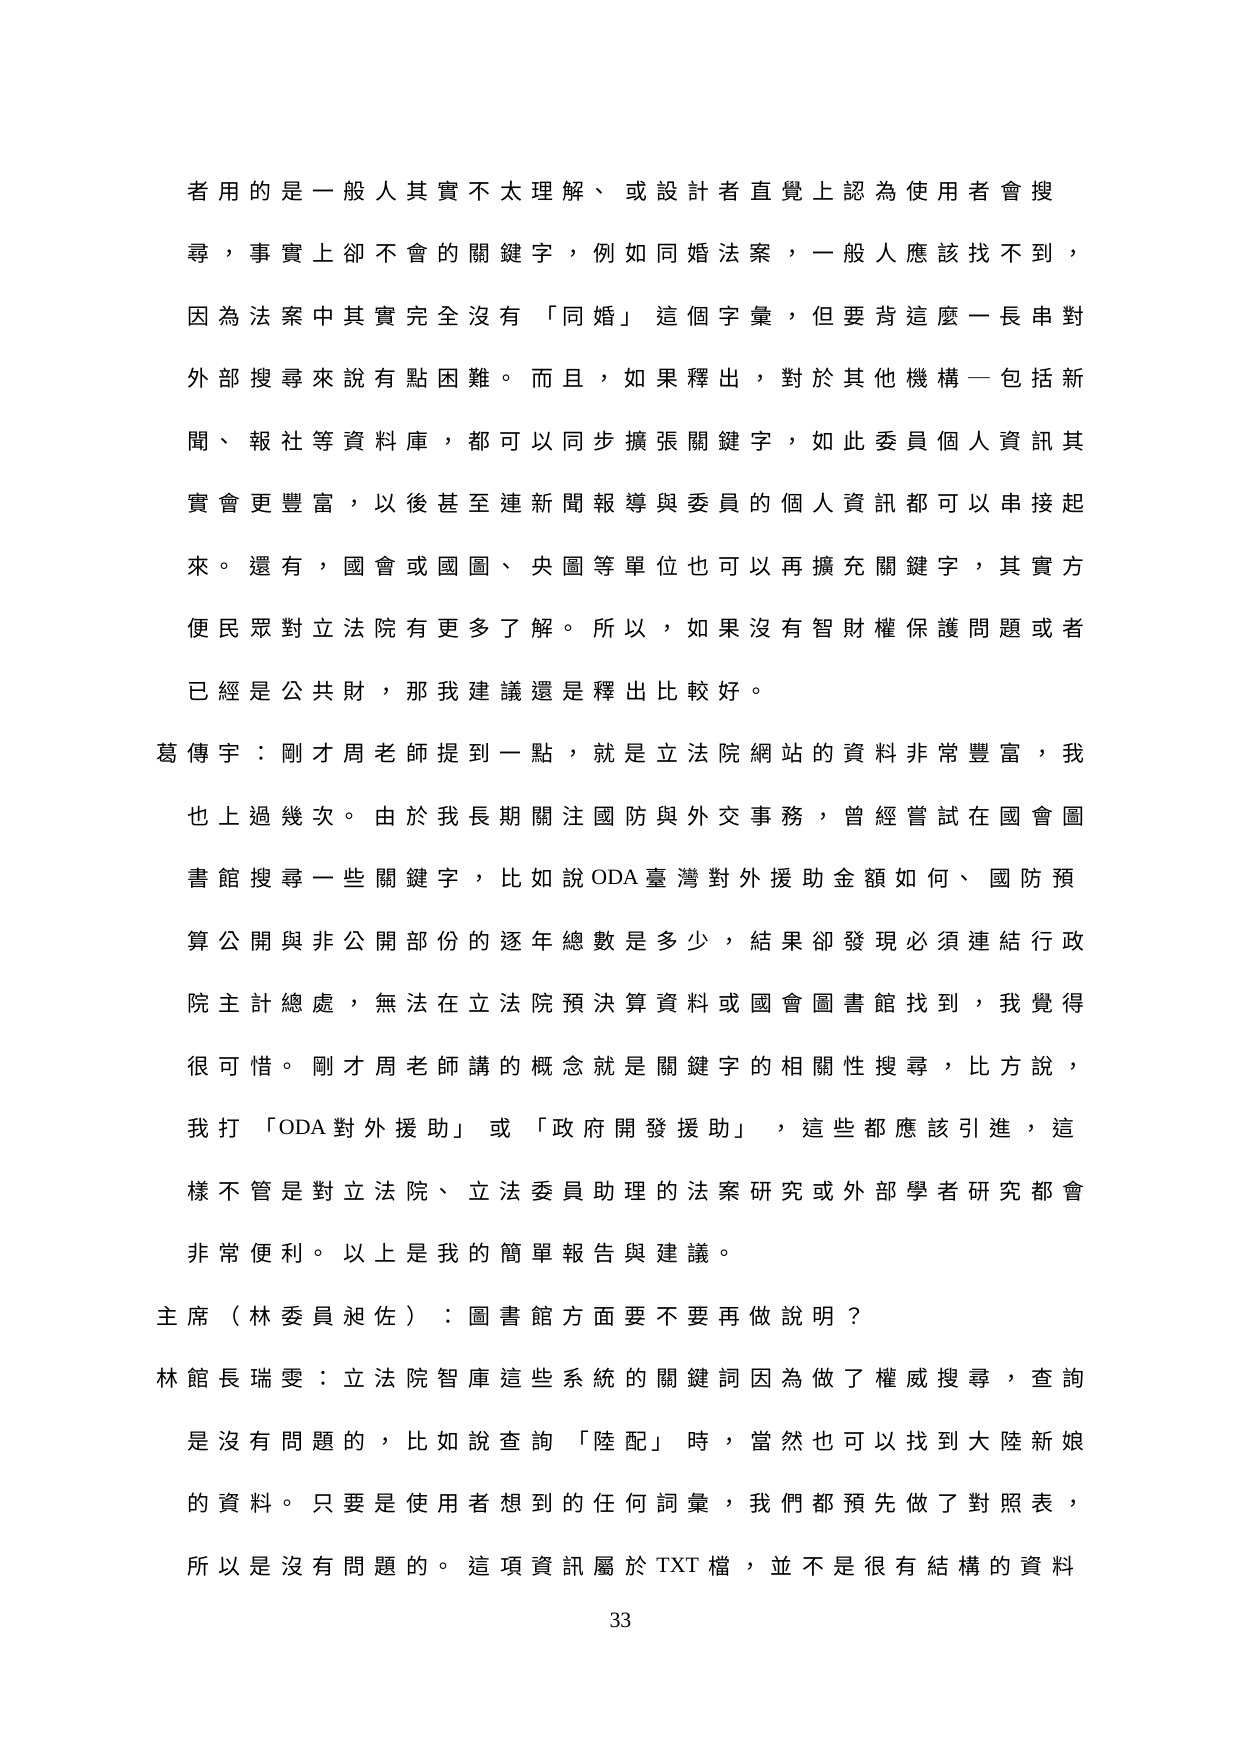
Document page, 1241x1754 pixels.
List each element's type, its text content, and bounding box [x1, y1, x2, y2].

text 葛傳宇：剛才周老師提到一點，就是立法院網站的資料非常豐富，我也上過幾次。由於我長期關注國防與外交事務，曾經嘗試在國會圖書館搜尋一些關鍵字，比如說ODA臺灣對外援助金額如何、國防預算公開與非公開部份的逐年總數是多少，結果卻發現必須連結行政院主計總處，無法在立法院預決算資料或國會圖書館找到，我覺得很可惜。剛才周老師講的概念就是關鍵字的相關性搜尋，比方說，我打「ODA對外援助」或「政府開發援助」，這些都應該引進，這樣不管是對立法院、立法委員助理的法案研究或外部學者研究都會非常便利。以上是我的簡單報告與建議。 [151, 721, 1089, 1283]
text 林館長瑞雯：立法院智庫這些系統的關鍵詞因為做了權威搜尋，查詢是沒有問題的，比如說查詢「陸配」時，當然也可以找到大陸新娘的資料。只要是使用者想到的任何詞彙，我們都預先做了對照表，所以是沒有問題的。這項資訊屬於TXT檔，並不是很有結構的資料 [151, 1346, 1089, 1596]
text 主席（林委員昶佐）：圖書館方面要不要再做說明？ [151, 1283, 1089, 1346]
text 者用的是一般人其實不太理解、或設計者直覺上認為使用者會搜尋，事實上卻不會的關鍵字，例如同婚法案，一般人應該找不到，因為法案中其實完全沒有「同婚」這個字彙，但要背這麼一長串對外部搜尋來說有點困難。而且，如果釋出，對於其他機構─包括新聞、報社等資料庫，都可以同步擴張關鍵字，如此委員個人資訊其實會更豐富，以後甚至連新聞報導與委員的個人資訊都可以串接起來。還有，國會或國圖、央圖等單位也可以再擴充關鍵字，其實方便民眾對立法院有更多了解。所以，如果沒有智財權保護問題或者已經是公共財，那我建議還是釋出比較好。 [151, 158, 1089, 721]
